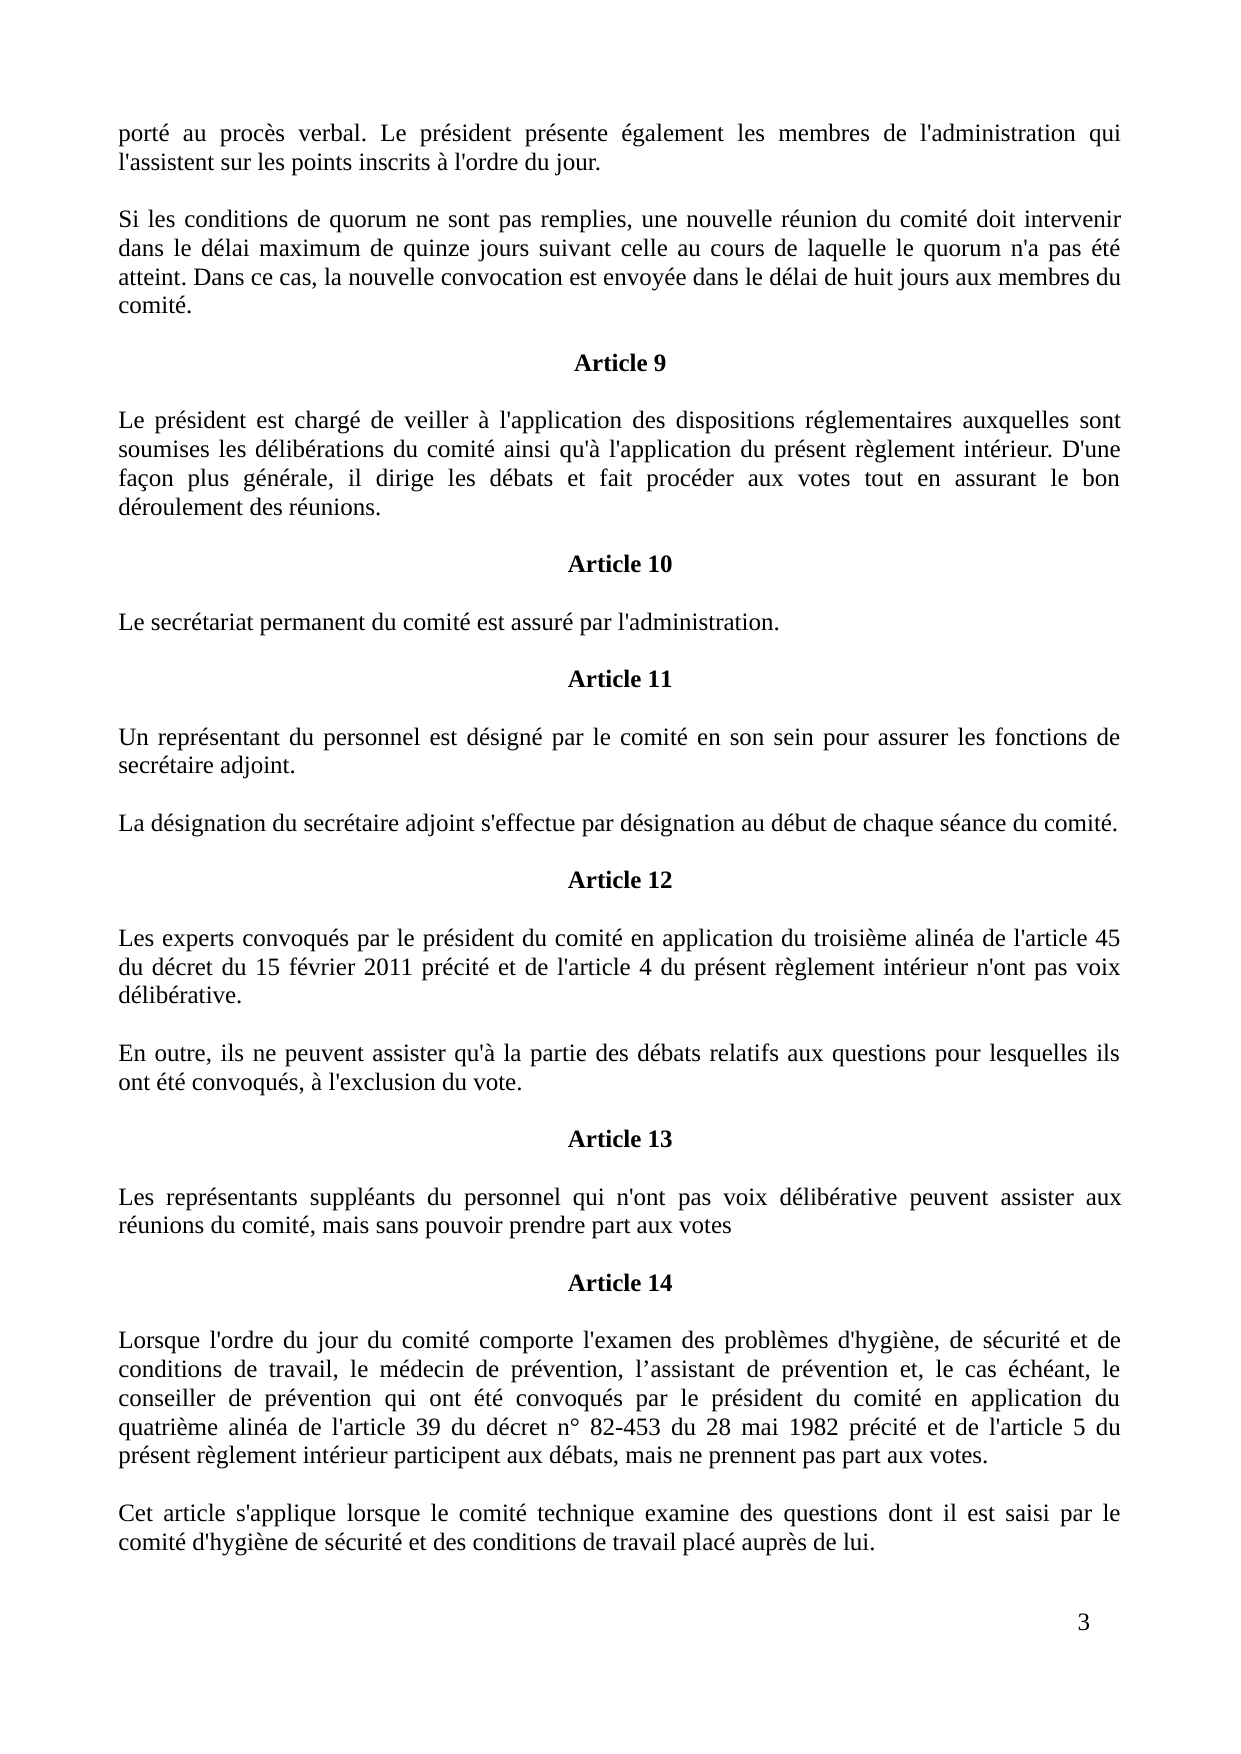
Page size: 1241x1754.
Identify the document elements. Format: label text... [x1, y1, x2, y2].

text Cet article s'applique lorsque le comité technique examine des questions dont il est saisi par le comité d'hygiène de sécurité et des conditions de travail placé auprès de lui. [118, 1498, 1122, 1556]
text En outre, ils ne peuvent assister qu'à la partie des débats relatifs aux questions pour lesquelles ils ont été convoqués, à l'exclusion du vote. [118, 1038, 1122, 1096]
text Le président est chargé de veiller à l'application des dispositions réglementaires auxquelles sont soumises les délibérations du comité ainsi qu'à l'application du présent règlement intérieur. D'une façon plus générale, il dirige les débats et fait procéder aux votes tout en assurant le bon déroulement des réunions. [118, 406, 1122, 521]
text La désignation du secrétaire adjoint s'effectue par désignation au début de chaque séance du comité. [118, 808, 1122, 837]
text Les représentants suppléants du personnel qui n'ont pas voix délibérative peuvent assister aux réunions du comité, mais sans pouvoir prendre part aux votes [118, 1182, 1122, 1239]
text Article 9 [118, 348, 1122, 377]
text Article 14 [118, 1268, 1122, 1297]
text Article 11 [118, 664, 1122, 693]
text Si les conditions de quorum ne sont pas remplies, une nouvelle réunion du comité doit intervenir dans le délai maximum de quinze jours suivant celle au cours de laquelle le quorum n'a pas été atteint. Dans ce cas, la nouvelle convocation est envoyée dans le délai de huit jours aux membres du comité. [118, 204, 1122, 319]
text Article 13 [118, 1124, 1122, 1153]
text Article 12 [118, 866, 1122, 894]
text Le secrétariat permanent du comité est assuré par l'administration. [118, 607, 1122, 636]
text Les experts convoqués par le président du comité en application du troisième alinéa de l'article 45 du décret du 15 février 2011 précité et de l'article 4 du présent règlement intérieur n'ont pas voix délibérative. [118, 923, 1122, 1009]
text Article 10 [118, 549, 1122, 578]
text Un représentant du personnel est désigné par le comité en son sein pour assurer les fonctions de secrétaire adjoint. [118, 722, 1122, 779]
text Lorsque l'ordre du jour du comité comporte l'examen des problèmes d'hygiène, de sécurité et de conditions de travail, le médecin de prévention, l’assistant de prévention et, le cas échéant, le conseiller de prévention qui ont été convoqués par le président du comité en application du quatrième alinéa de l'article 39 du décret n° 82-453 du 28 mai 1982 précité et de l'article 5 du présent règlement intérieur participent aux débats, mais ne prennent pas part aux votes. [118, 1326, 1122, 1469]
text porté au procès verbal. Le président présente également les membres de l'administration qui l'assistent sur les points inscrits à l'ordre du jour. [118, 118, 1122, 176]
